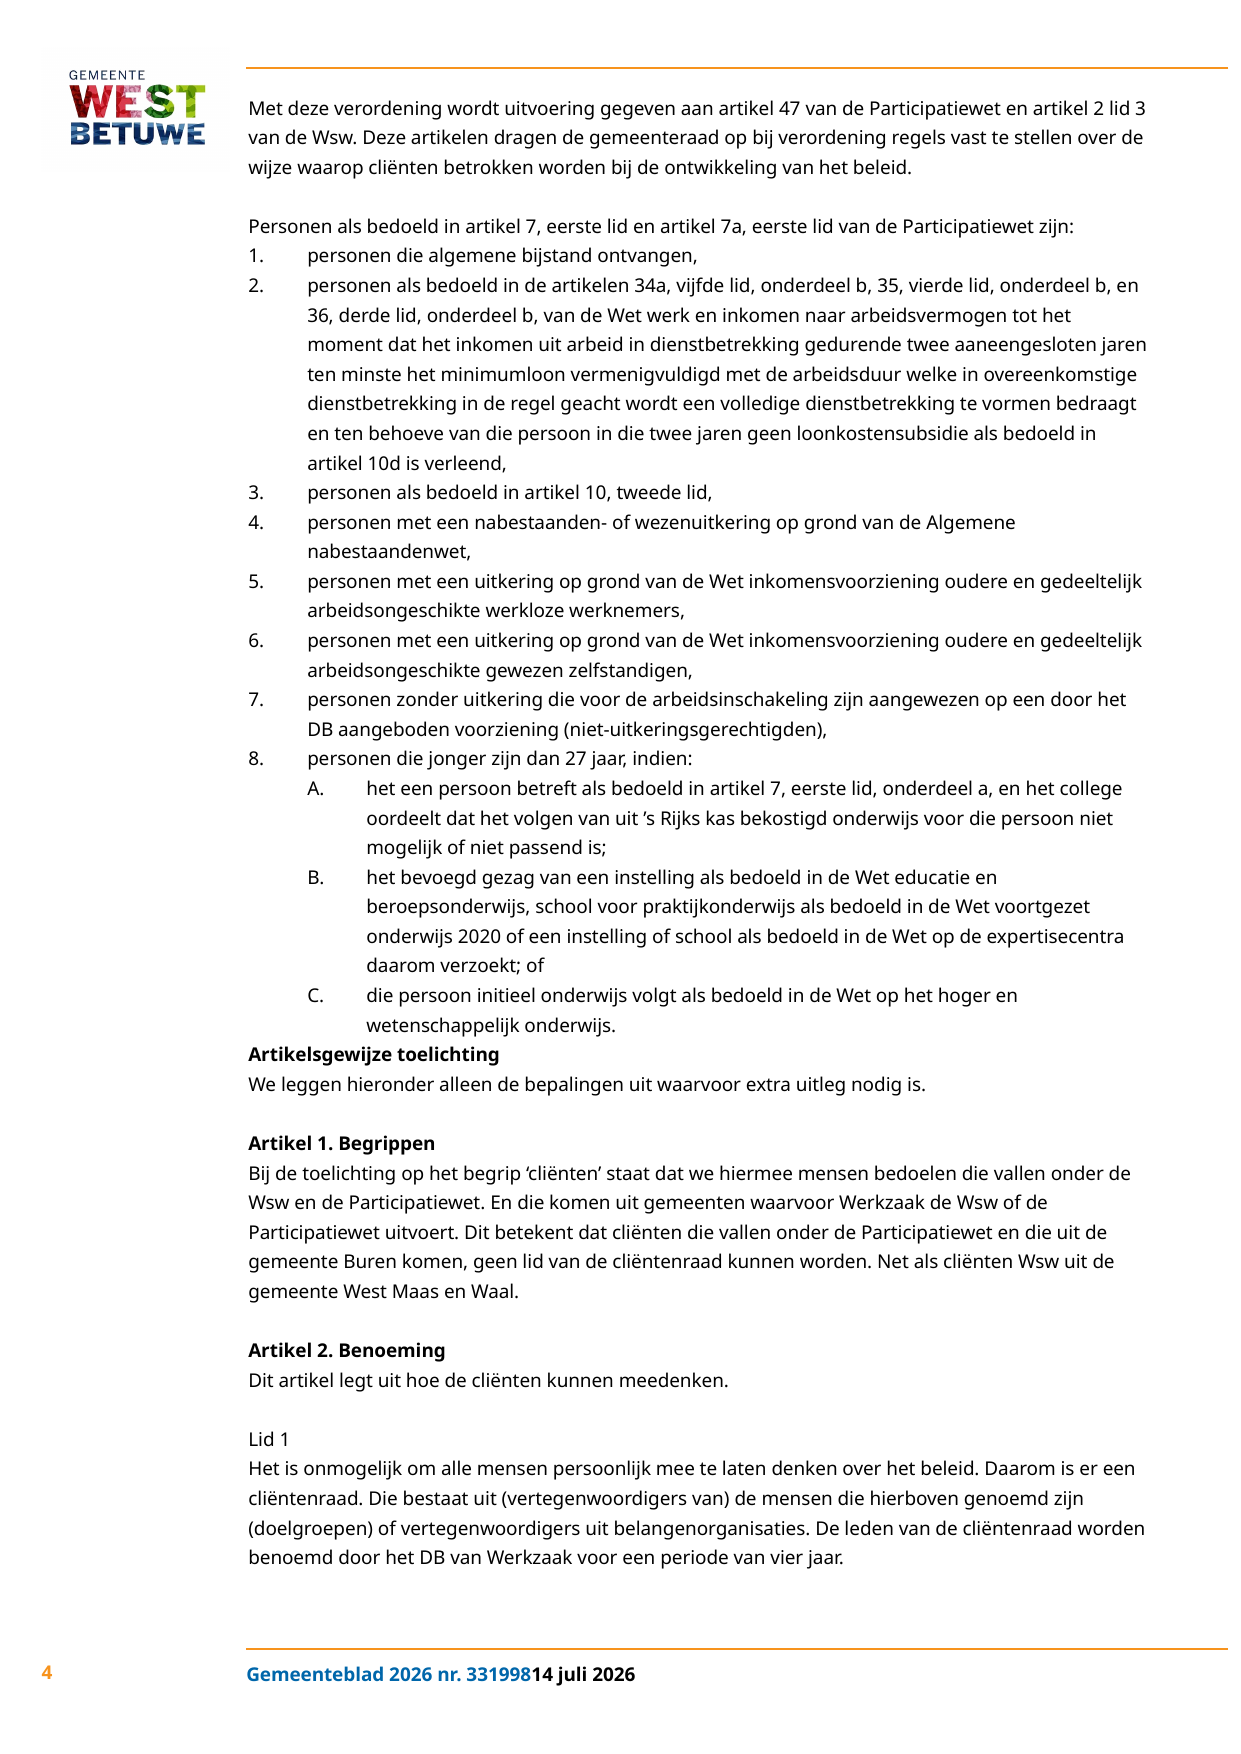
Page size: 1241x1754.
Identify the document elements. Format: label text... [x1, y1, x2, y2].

list personen met een uitkering op grond van de Wet inkomensvoorziening oudere en gedeeltelijk arbeidsongeschikte gewezen zelfstandigen, [248, 627, 1152, 683]
list personen als bedoeld in artikel 10, tweede lid, [248, 479, 1152, 505]
list die persoon initieel onderwijs volgt als bedoeld in de Wet op het hoger en wetenschappelijk onderwijs. [307, 982, 1152, 1038]
list personen die algemene bijstand ontvangen, [248, 243, 1152, 268]
list personen als bedoeld in de artikelen 34a, vijfde lid, onderdeel b, 35, vierde lid, onderdeel b, en 36, derde lid, onderdeel b, van de Wet werk en inkomen naar arbeidsvermogen tot het moment dat het inkomen uit arbeid in dienstbetrekking gedurende twee aaneengesloten jaren ten minste het minimumloon vermenigvuldigd met de arbeidsduur welke in overeenkomstige dienstbetrekking in de regel geacht wordt een volledige dienstbetrekking te vormen bedraagt en ten behoeve van die persoon in die twee jaren geen loonkostensubsidie als bedoeld in artikel 10d is verleend, [248, 272, 1152, 476]
text We leggen hieronder alleen de bepalingen uit waarvoor extra uitleg nodig is. [248, 1071, 1152, 1097]
text Het is onmogelijk om alle mensen persoonlijk mee te laten denken over het beleid. Daarom is er een cliëntenraad. Die bestaat uit (vertegenwoordigers van) de mensen die hierboven genoemd zijn (doelgroepen) of vertegenwoordigers uit belangenorganisaties. De leden van de cliëntenraad worden benoemd door het DB van Werkzaak voor een periode van vier jaar. [248, 1456, 1152, 1570]
text Artikel 1. Begrippen [248, 1130, 1152, 1156]
text Dit artikel legt uit hoe de cliënten kunnen meedenken. [248, 1367, 1152, 1393]
list personen die jonger zijn dan 27 jaar, indien: [248, 746, 1152, 771]
picture [41, 47, 231, 172]
text Artikel 2. Benoeming [248, 1337, 1152, 1363]
text Artikelsgewijze toelichting [248, 1041, 1152, 1067]
list het bevoegd gezag van een instelling als bedoeld in de Wet educatie en beroepsonderwijs, school voor praktijkonderwijs als bedoeld in de Wet voortgezet onderwijs 2020 of een instelling of school als bedoeld in de Wet op de expertisecentra daarom verzoekt; of [307, 864, 1152, 978]
list personen zonder uitkering die voor de arbeidsinschakeling zijn aangewezen op een door het DB aangeboden voorziening (niet-uitkeringsgerechtigden), [248, 686, 1152, 742]
list het een persoon betreft als bedoeld in artikel 7, eerste lid, onderdeel a, en het college oordeelt dat het volgen van uit ’s Rijks kas bekostigd onderwijs voor die persoon niet mogelijk of niet passend is; [307, 775, 1152, 860]
text Bij de toelichting op het begrip ‘cliënten’ staat dat we hiermee mensen bedoelen die vallen onder de Wsw en de Participatiewet. En die komen uit gemeenten waarvoor Werkzaak de Wsw of de Participatiewet uitvoert. Dit betekent dat cliënten die vallen onder de Participatiewet en die uit de gemeente Buren komen, geen lid van de cliëntenraad kunnen worden. Net als cliënten Wsw uit de gemeente West Maas en Waal. [248, 1160, 1152, 1304]
list personen met een uitkering op grond van de Wet inkomensvoorziening oudere en gedeeltelijk arbeidsongeschikte werkloze werknemers, [248, 568, 1152, 623]
list personen met een nabestaanden- of wezenuitkering op grond van de Algemene nabestaandenwet, [248, 509, 1152, 564]
text Lid 1 [248, 1426, 1152, 1452]
text Personen als bedoeld in artikel 7, eerste lid en artikel 7a, eerste lid van de Participatiewet zijn: [248, 213, 1152, 239]
text Met deze verordening wordt uitvoering gegeven aan artikel 47 van de Participatiewet en artikel 2 lid 3 van de Wsw. Deze artikelen dragen de gemeenteraad op bij verordening regels vast te stellen over de wijze waarop cliënten betrokken worden bij de ontwikkeling van het beleid. [248, 95, 1152, 180]
